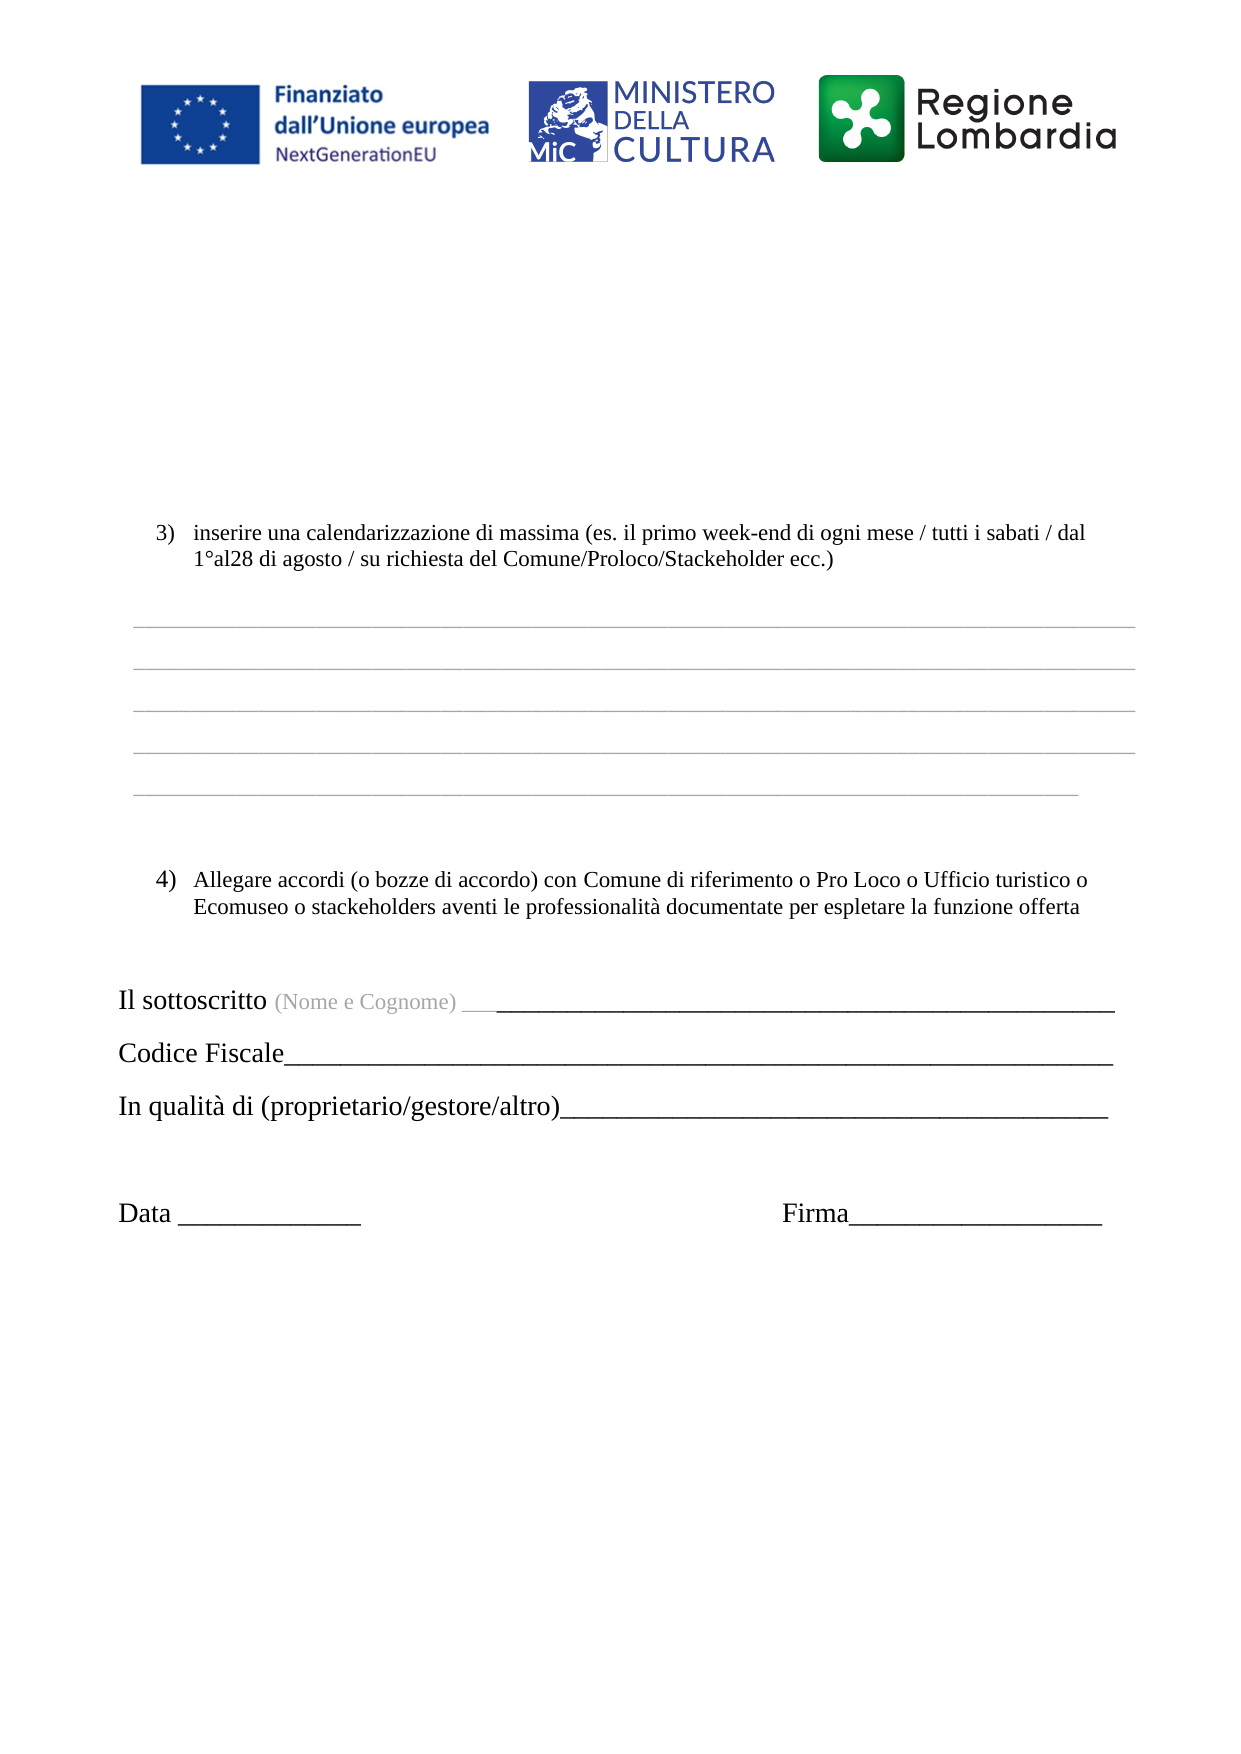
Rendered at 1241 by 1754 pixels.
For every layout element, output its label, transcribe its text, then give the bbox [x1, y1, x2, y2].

list Allegare accordi (o bozze di accordo) con Comune di riferimento o Pro Loco o Ufficio turistico o Ecomuseo o stackeholders aventi le professionalità documentate per espletare la funzione offerta [156, 864, 1122, 919]
text In qualità di (proprietario/gestore/altro)_______________________________________ [118, 1089, 1122, 1122]
text ___________________________________________________________________________________________________________________________________________________________________________________________________________________________________________________________________________________________________________________________________________________________________________________________________________________________________________________ [133, 603, 1139, 799]
text Codice Fiscale___________________________________________________________ [118, 1036, 1122, 1068]
text Data _____________ Firma__________________ [118, 1196, 1122, 1228]
text Il sottoscritto (Nome e Cognome) _______________________________________________ [118, 983, 1122, 1015]
list inserire una calendarizzazione di massima (es. il primo week-end di ogni mese / tutti i sabati / dal 1°al28 di agosto / su richiesta del Comune/Proloco/Stackeholder ecc.) [156, 519, 1122, 572]
